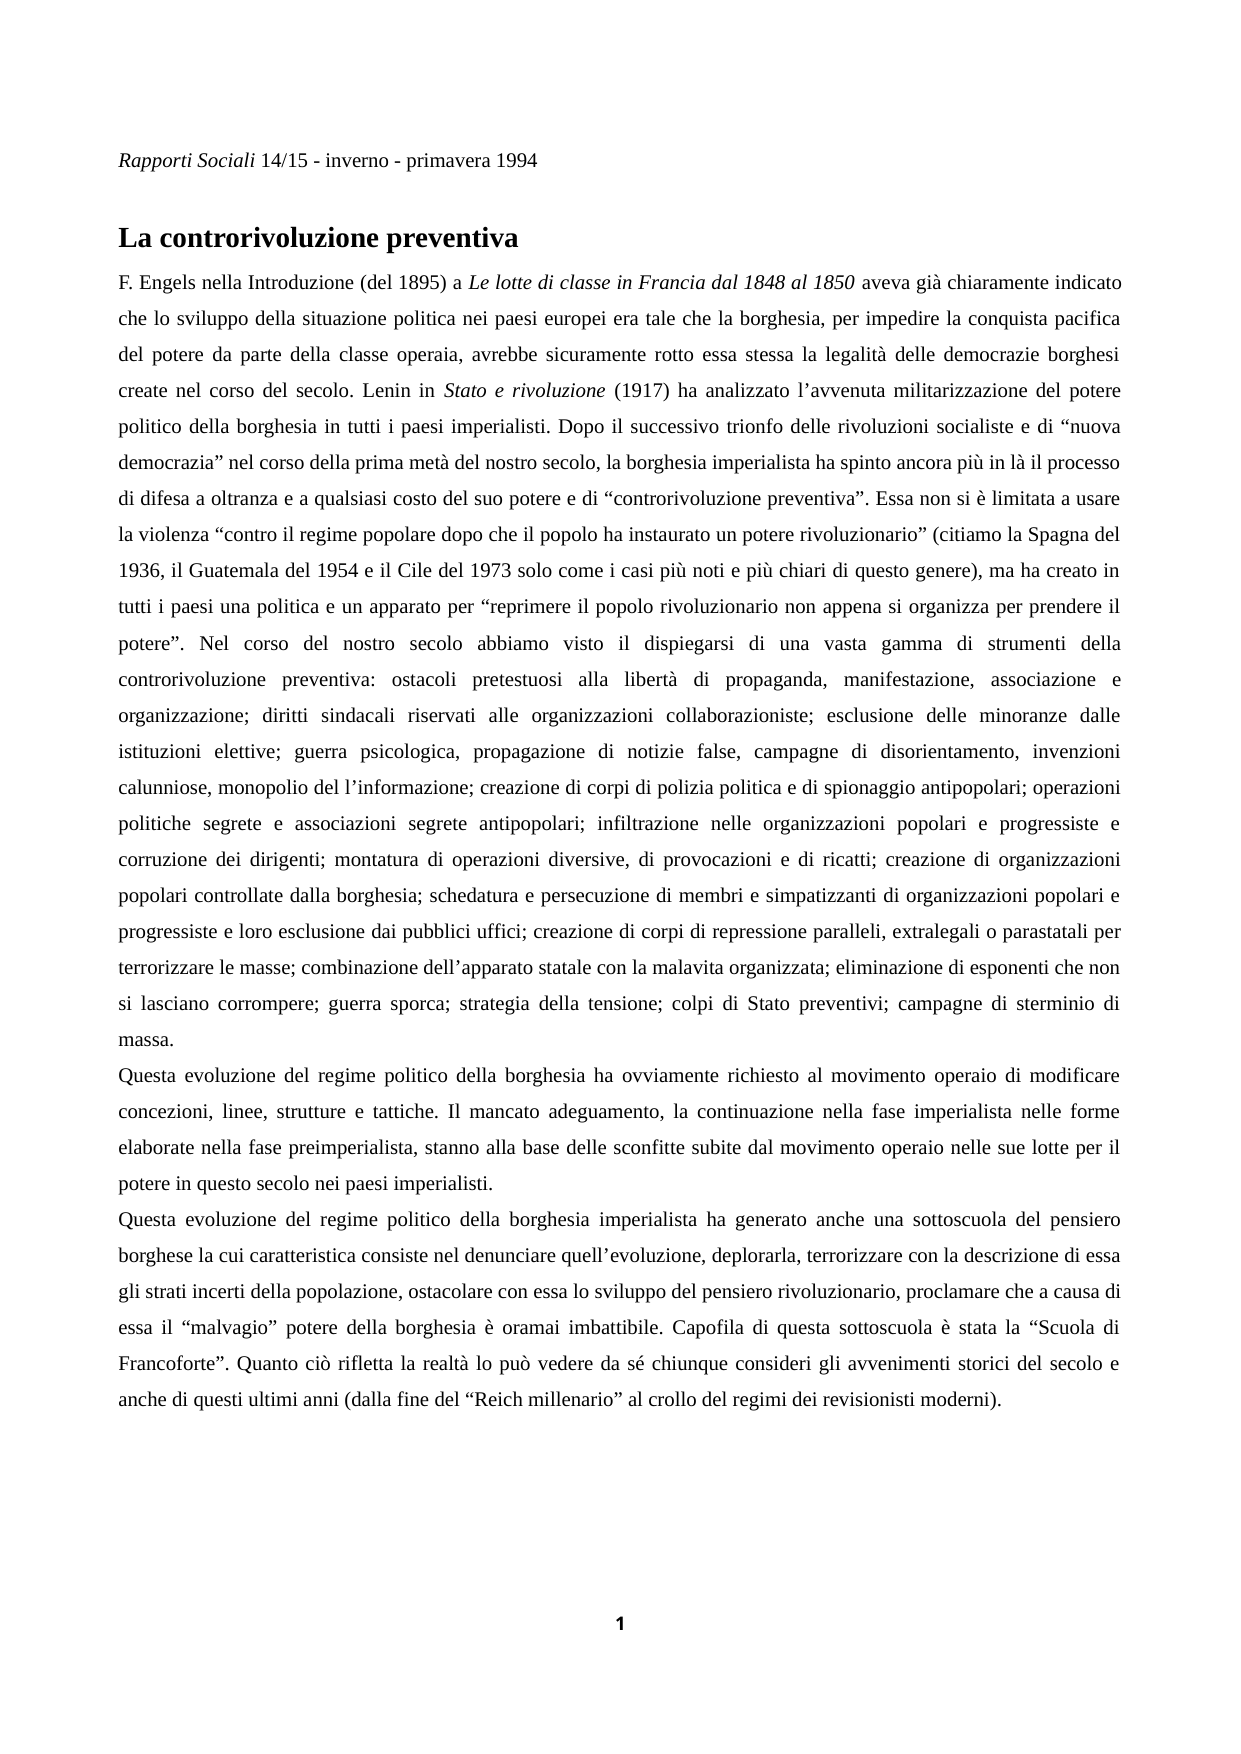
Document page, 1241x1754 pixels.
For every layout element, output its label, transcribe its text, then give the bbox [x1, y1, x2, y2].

text F. Engels nella Introduzione (del 1895) a Le lotte di classe in Francia dal 1848 al 1850 aveva già chiaramente indicato che lo sviluppo della situazione politica nei paesi europei era tale che la borghesia, per impedire la conquista pacifica del potere da parte della classe operaia, avrebbe sicuramente rotto essa stessa la legalità delle democrazie borghesi create nel corso del secolo. Lenin in Stato e rivoluzione (1917) ha analizzato l’avvenuta militarizzazione del potere politico della borghesia in tutti i paesi imperialisti. Dopo il successivo trionfo delle rivoluzioni socialiste e di “nuova democrazia” nel corso della prima metà del nostro secolo, la borghesia imperialista ha spinto ancora più in là il processo di difesa a oltranza e a qualsiasi costo del suo potere e di “controrivoluzione preventiva”. Essa non si è limitata a usare la violenza “contro il regime popolare dopo che il popolo ha instaurato un potere rivoluzionario” (citiamo la Spagna del 1936, il Guatemala del 1954 e il Cile del 1973 solo come i casi più noti e più chiari di questo genere), ma ha creato in tutti i paesi una politica e un apparato per “reprimere il popolo rivoluzionario non appena si organizza per prendere il potere”. Nel corso del nostro secolo abbiamo visto il dispiegarsi di una vasta gamma di strumenti della controrivoluzione preventiva: ostacoli pretestuosi alla libertà di propaganda, manifestazione, associazione e organizzazione; diritti sindacali riservati alle organizzazioni collaborazioniste; esclusione delle minoranze dalle istituzioni elettive; guerra psicologica, propagazione di notizie false, campagne di disorientamento, invenzioni calunniose, monopolio del l’informazione; creazione di corpi di polizia politica e di spionaggio antipopolari; operazioni politiche segrete e associazioni segrete antipopolari; infiltrazione nelle organizzazioni popolari e progressiste e corruzione dei dirigenti; montatura di operazioni diversive, di provocazioni e di ricatti; creazione di organizzazioni popolari controllate dalla borghesia; schedatura e persecuzione di membri e simpatizzanti di organizzazioni popolari e progressiste e loro esclusione dai pubblici uffici; creazione di corpi di repressione paralleli, extralegali o parastatali per terrorizzare le masse; combinazione dell’apparato statale con la malavita organizzata; eliminazione di esponenti che non si lasciano corrompere; guerra sporca; strategia della tensione; colpi di Stato preventivi; campagne di sterminio di massa. [118, 270, 1122, 1051]
text Questa evoluzione del regime politico della borghesia imperialista ha generato anche una sottoscuola del pensiero borghese la cui caratteristica consiste nel denunciare quell’evoluzione, deplorarla, terrorizzare con la descrizione di essa gli strati incerti della popolazione, ostacolare con essa lo sviluppo del pensiero rivoluzionario, proclamare che a causa di essa il “malvagio” potere della borghesia è oramai imbattibile. Capofila di questa sottoscuola è stata la “Scuola di Francoforte”. Quanto ciò rifletta la realtà lo può vedere da sé chiunque consideri gli avvenimenti storici del secolo e anche di questi ultimi anni (dalla fine del “Reich millenario” al crollo del regimi dei revisionisti moderni). [118, 1207, 1122, 1411]
text Questa evoluzione del regime politico della borghesia ha ovviamente richiesto al movimento operaio di modificare concezioni, linee, strutture e tattiche. Il mancato adeguamento, la continuazione nella fase imperialista nelle forme elaborate nella fase preimperialista, stanno alla base delle sconfitte subite dal movimento operaio nelle sue lotte per il potere in questo secolo nei paesi imperialisti. [118, 1063, 1122, 1195]
text Rapporti Sociali 14/15 - inverno - primavera 1994 [118, 148, 1122, 172]
text La controrivoluzione preventiva [118, 220, 1122, 253]
